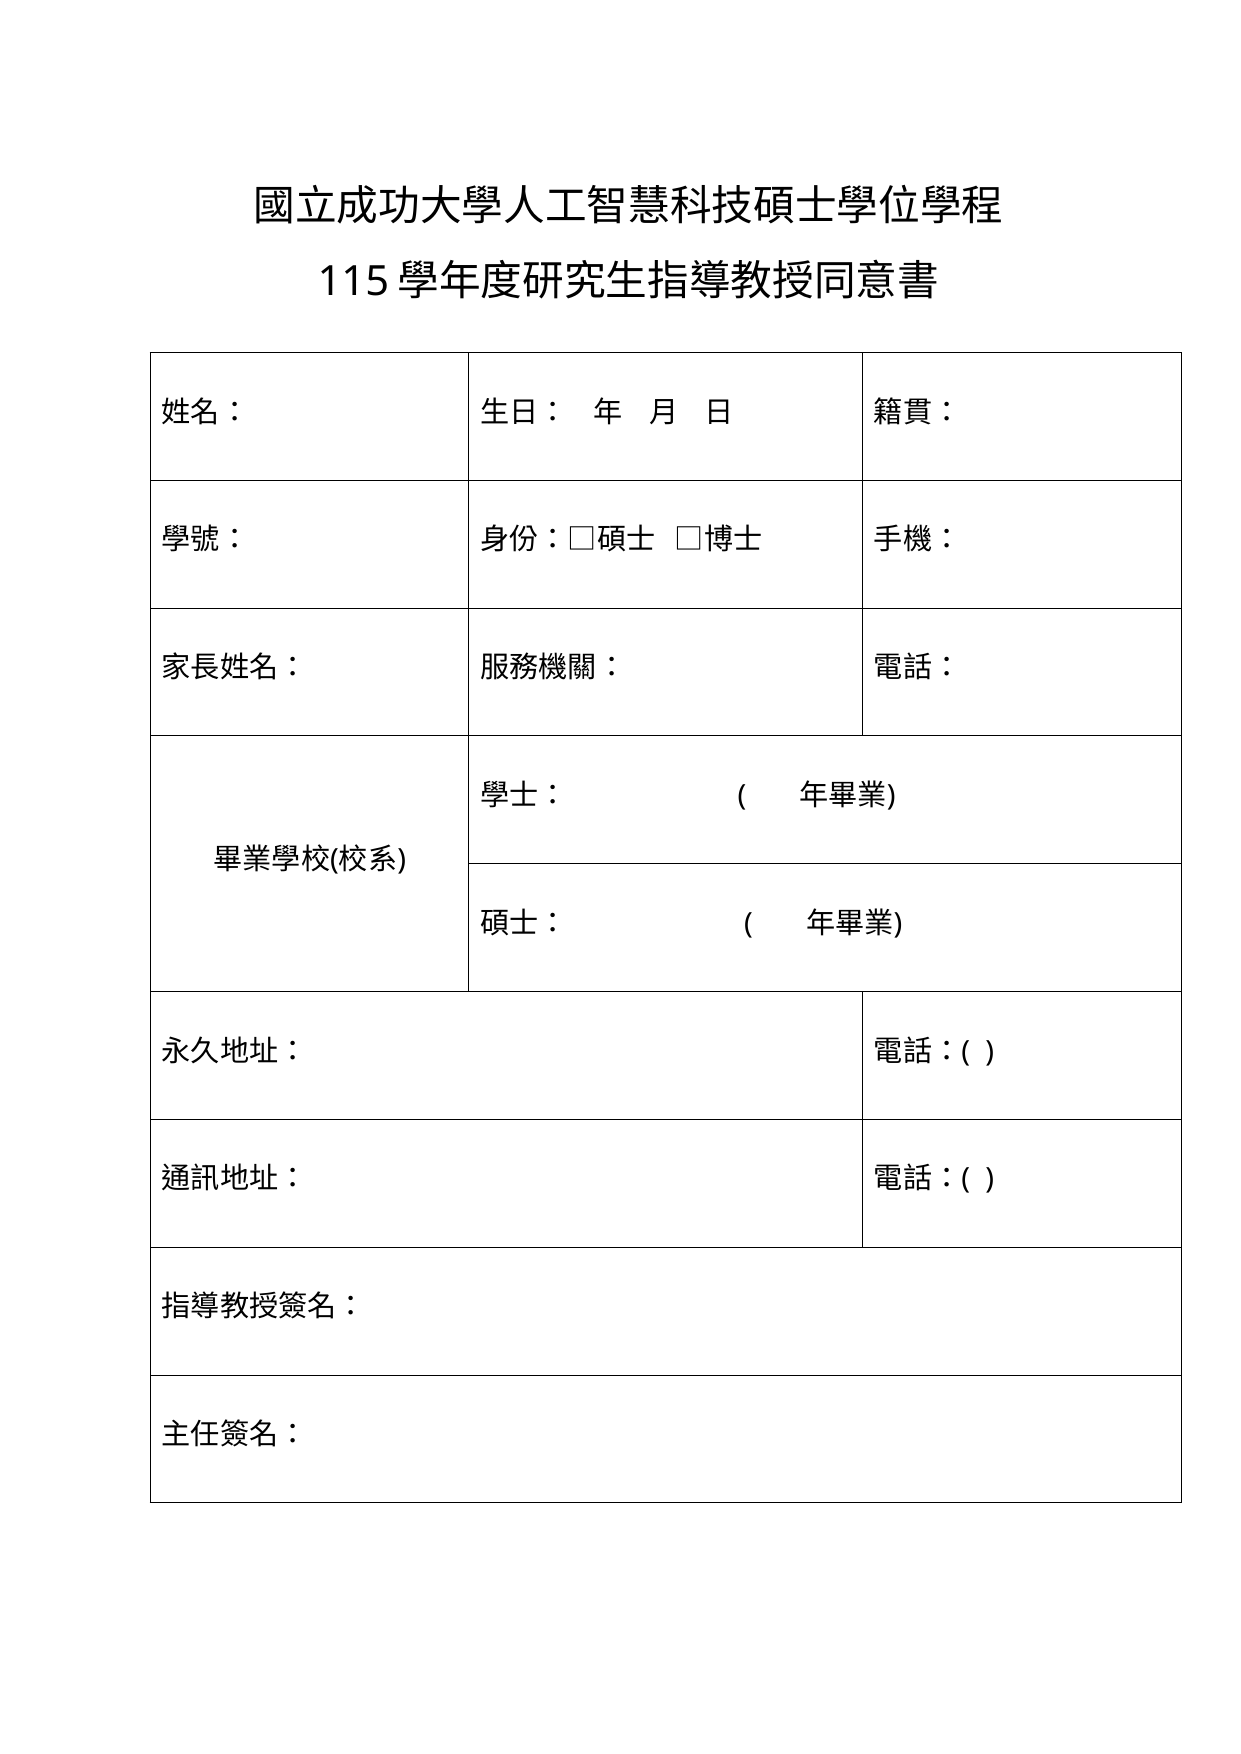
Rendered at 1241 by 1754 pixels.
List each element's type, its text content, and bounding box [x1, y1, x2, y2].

table_cell 家長姓名： [151, 609, 468, 735]
text 115學年度研究生指導教授同意書 [112, 239, 1144, 314]
table_cell 電話：( ) [863, 992, 1181, 1119]
table_cell 畢業學校(校系) [151, 736, 468, 991]
table_cell 學士： ( 年畢業) [469, 736, 1181, 863]
table_cell 身份：□碩士 □博士 [469, 481, 862, 608]
table_cell 服務機關： [469, 609, 862, 735]
table_cell 手機： [863, 481, 1181, 608]
table_cell 電話： [863, 609, 1181, 735]
table_cell 指導教授簽名： [151, 1248, 1181, 1374]
table_header 籍貫： [863, 353, 1181, 480]
table_cell 主任簽名： [151, 1376, 1181, 1502]
table_cell 碩士： ( 年畢業) [469, 864, 1181, 991]
table_cell 電話：( ) [863, 1120, 1181, 1247]
table_header 姓名： [151, 353, 468, 480]
text 國立成功大學人工智慧科技碩士學位學程 [112, 164, 1144, 239]
table_cell 學號： [151, 481, 468, 608]
table_cell 通訊地址： [151, 1120, 862, 1247]
table_cell 永久地址： [151, 992, 862, 1119]
table_header 生日： 年 月 日 [469, 353, 862, 480]
